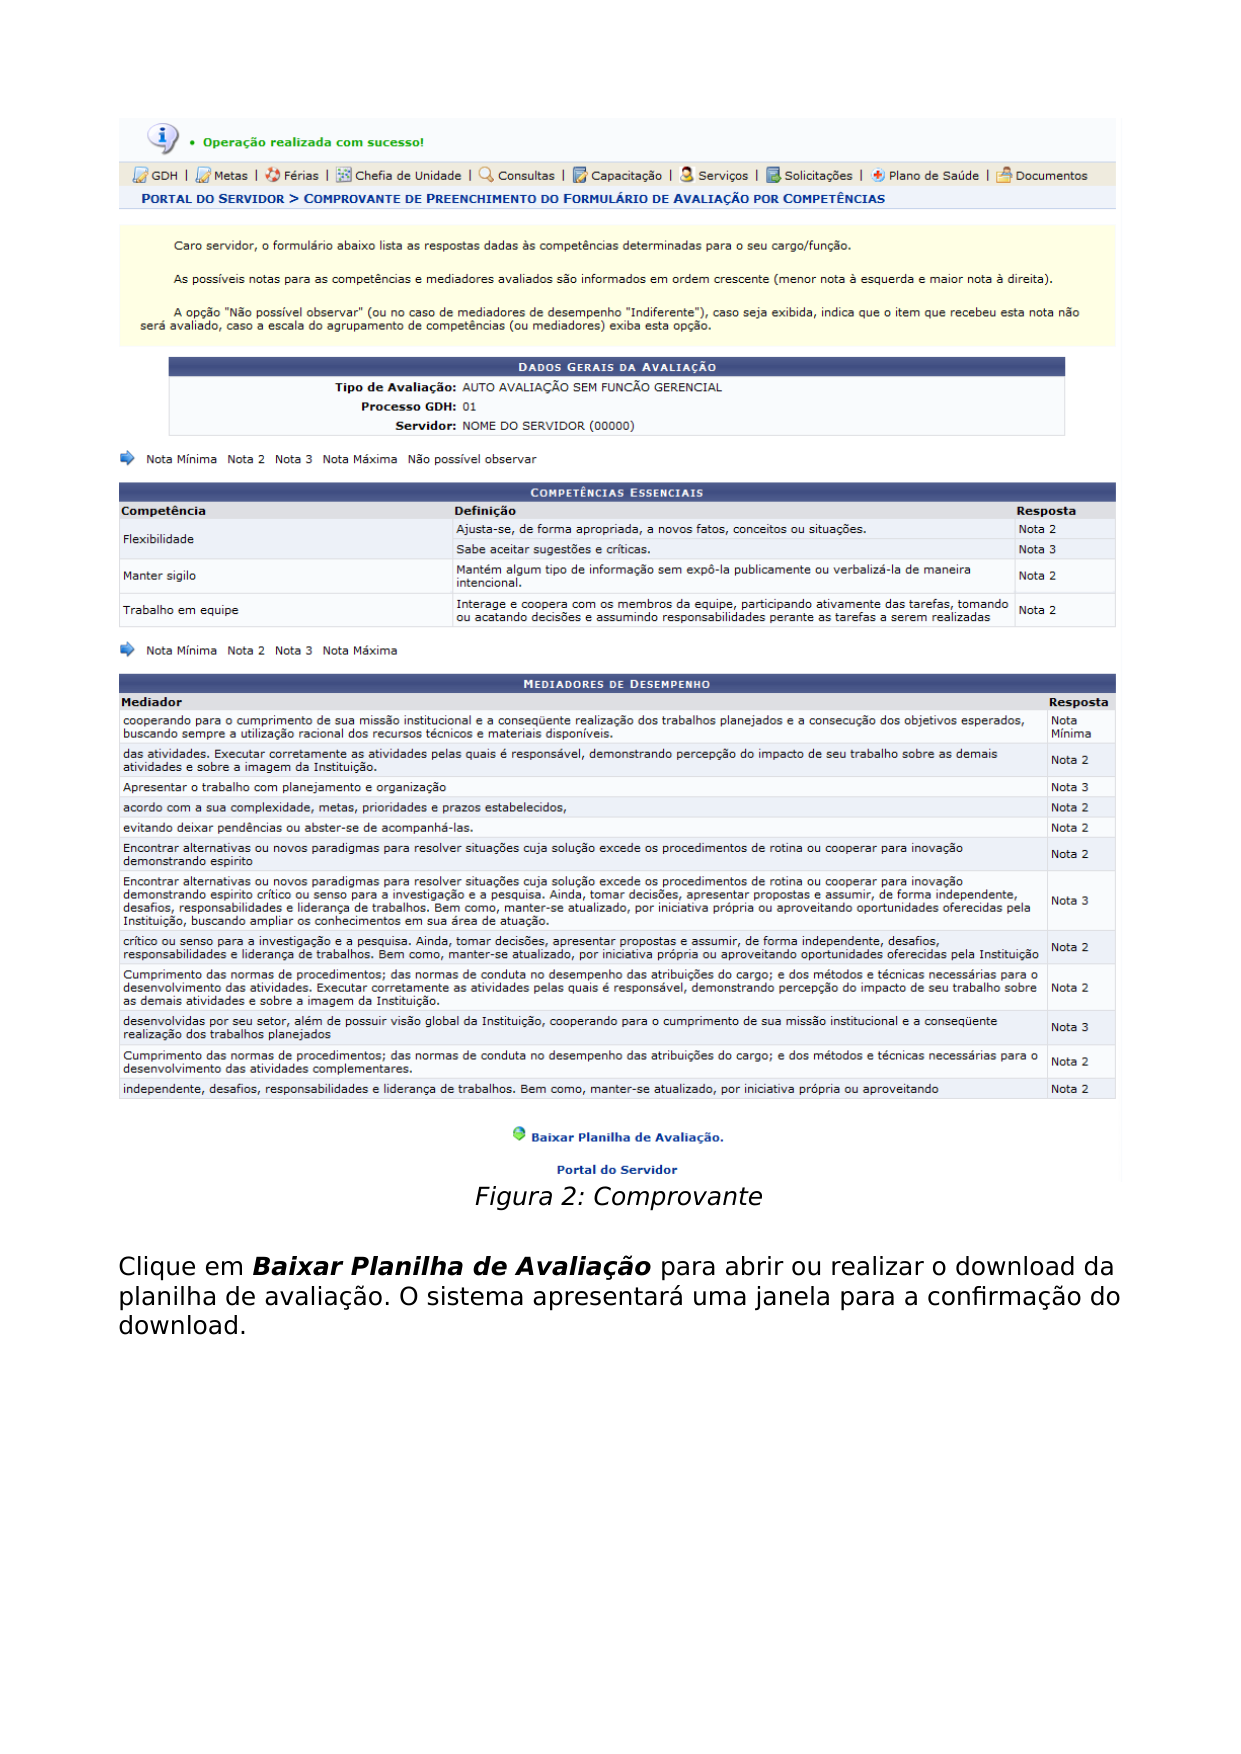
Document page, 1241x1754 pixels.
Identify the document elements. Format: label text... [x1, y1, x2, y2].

text Clique em Baixar Planilha de Avaliação para abrir ou realizar o download da planilha de avaliação. O sistema apresentará uma janela para a confirmação do download. [118, 1253, 1122, 1340]
text Figura 2: Comprovante [118, 1182, 1122, 1211]
picture [118, 118, 1123, 1182]
